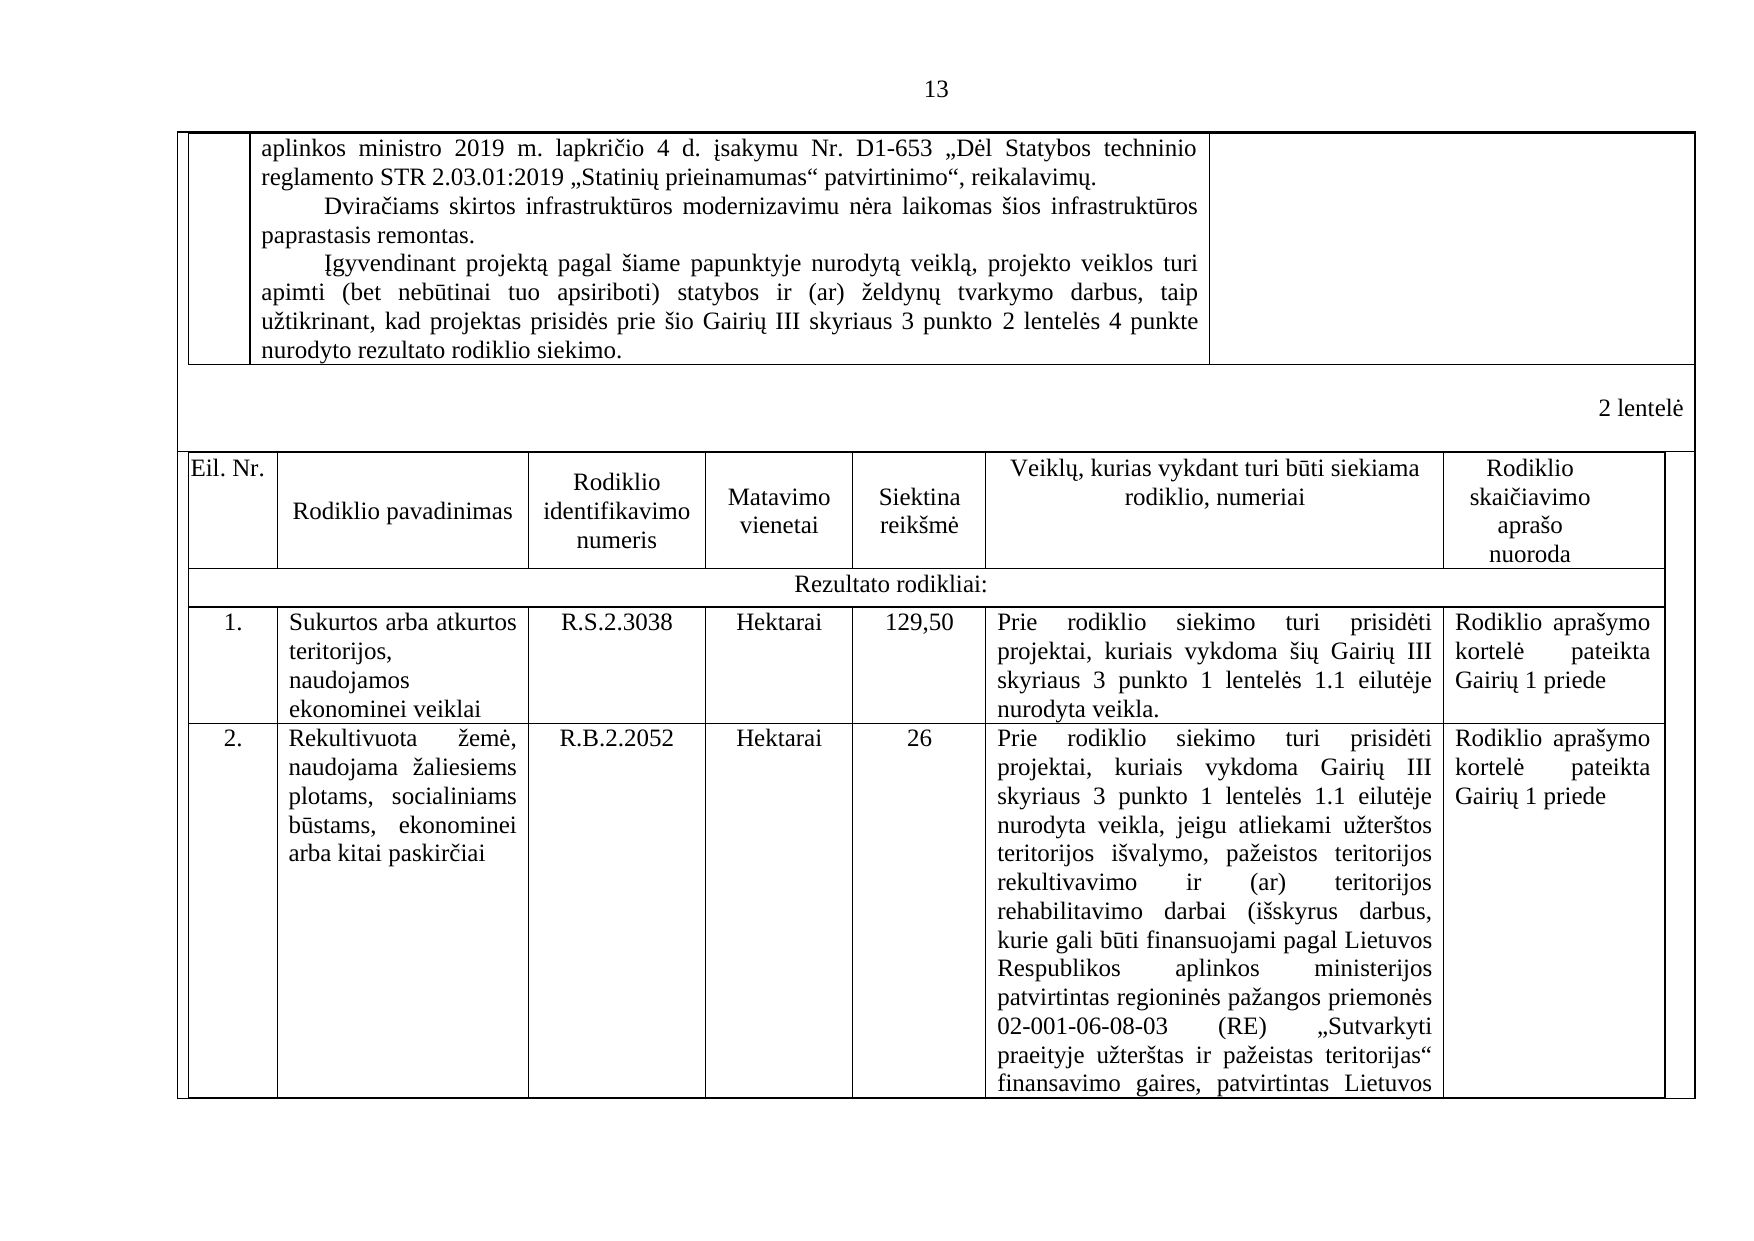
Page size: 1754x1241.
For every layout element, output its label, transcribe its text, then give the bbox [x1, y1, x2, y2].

table_cell Prie rodiklio siekimo turi prisidėti projektai, kuriais vykdoma šių Gairių III skyriaus 3 punkto 1 lentelės 1.1 eilutėje nurodyta veikla. [986, 608, 1443, 722]
table_cell Rodiklio aprašymo kortelė pateikta Gairių 1 priede [1444, 724, 1664, 1097]
table_cell [1666, 452, 1694, 1098]
table_cell Rodiklio aprašymo kortelė pateikta Gairių 1 priede [1444, 608, 1664, 722]
table_cell [1210, 134, 1694, 363]
table_cell 1. [189, 608, 277, 722]
table_header Veiklų, kurias vykdant turi būti siekiama rodiklio, numeriai [986, 453, 1443, 568]
table_cell R.S.2.3038 [529, 608, 705, 722]
table_cell Hektarai [706, 608, 852, 722]
table_header Rodiklio identifikavimo numeris [529, 453, 705, 568]
table_cell 26 [853, 724, 985, 1097]
table_cell Hektarai [706, 724, 852, 1097]
table_cell [189, 134, 249, 363]
table_header Siektina reikšmė [853, 453, 985, 568]
table_cell Prie rodiklio siekimo turi prisidėti projektai, kuriais vykdoma Gairių III skyriaus 3 punkto 1 lentelės 1.1 eilutėje nurodyta veikla, jeigu atliekami užterštos teritorijos išvalymo, pažeistos teritorijos rekultivavimo ir (ar) teritorijos rehabilitavimo darbai (išskyrus darbus, kurie gali būti finansuojami pagal Lietuvos Respublikos aplinkos ministerijos patvirtintas regioninės pažangos priemonės 02-001-06-08-03 (RE) „Sutvarkyti praeityje užterštas ir pažeistas teritorijas“ finansavimo gaires, patvirtintas Lietuvos [986, 724, 1443, 1097]
table_cell Rekultivuota žemė, naudojama žaliesiems plotams, socialiniams būstams, ekonominei arba kitai paskirčiai [278, 724, 528, 1097]
table_header Matavimo vienetai [706, 453, 852, 568]
table_cell 129,50 [853, 608, 985, 722]
table_cell 2 lentelė [178, 133, 1694, 451]
table_cell R.B.2.2052 [529, 724, 705, 1097]
table_cell aplinkos ministro 2019 m. lapkričio 4 d. įsakymu Nr. D1-653 „Dėl Statybos techninio reglamento STR 2.03.01:2019 „Statinių prieinamumas“ patvirtinimo“, reikalavimų. Dviračiams skirtos infrastruktūros modernizavimu nėra laikomas šios infrastruktūros paprastasis remontas. Įgyvendinant projektą pagal šiame papunktyje nurodytą veiklą, projekto veiklos turi apimti (bet nebūtinai tuo apsiriboti) statybos ir (ar) želdynų tvarkymo darbus, taip užtikrinant, kad projektas prisidės prie šio Gairių III skyriaus 3 punkto 2 lentelės 4 punkte nurodyto rezultato rodiklio siekimo. [251, 134, 1209, 363]
table_cell Sukurtos arba atkurtos teritorijos, naudojamos ekonominei veiklai [278, 608, 528, 722]
table_header Rodiklio pavadinimas [278, 453, 528, 568]
table_header Eil. Nr. [189, 453, 277, 568]
table_cell 2. [189, 724, 277, 1097]
table_cell [178, 452, 188, 1098]
table_header Rodiklio skaičiavimo aprašo nuoroda [1444, 453, 1664, 568]
table_cell Rezultato rodikliai: [189, 569, 1664, 606]
